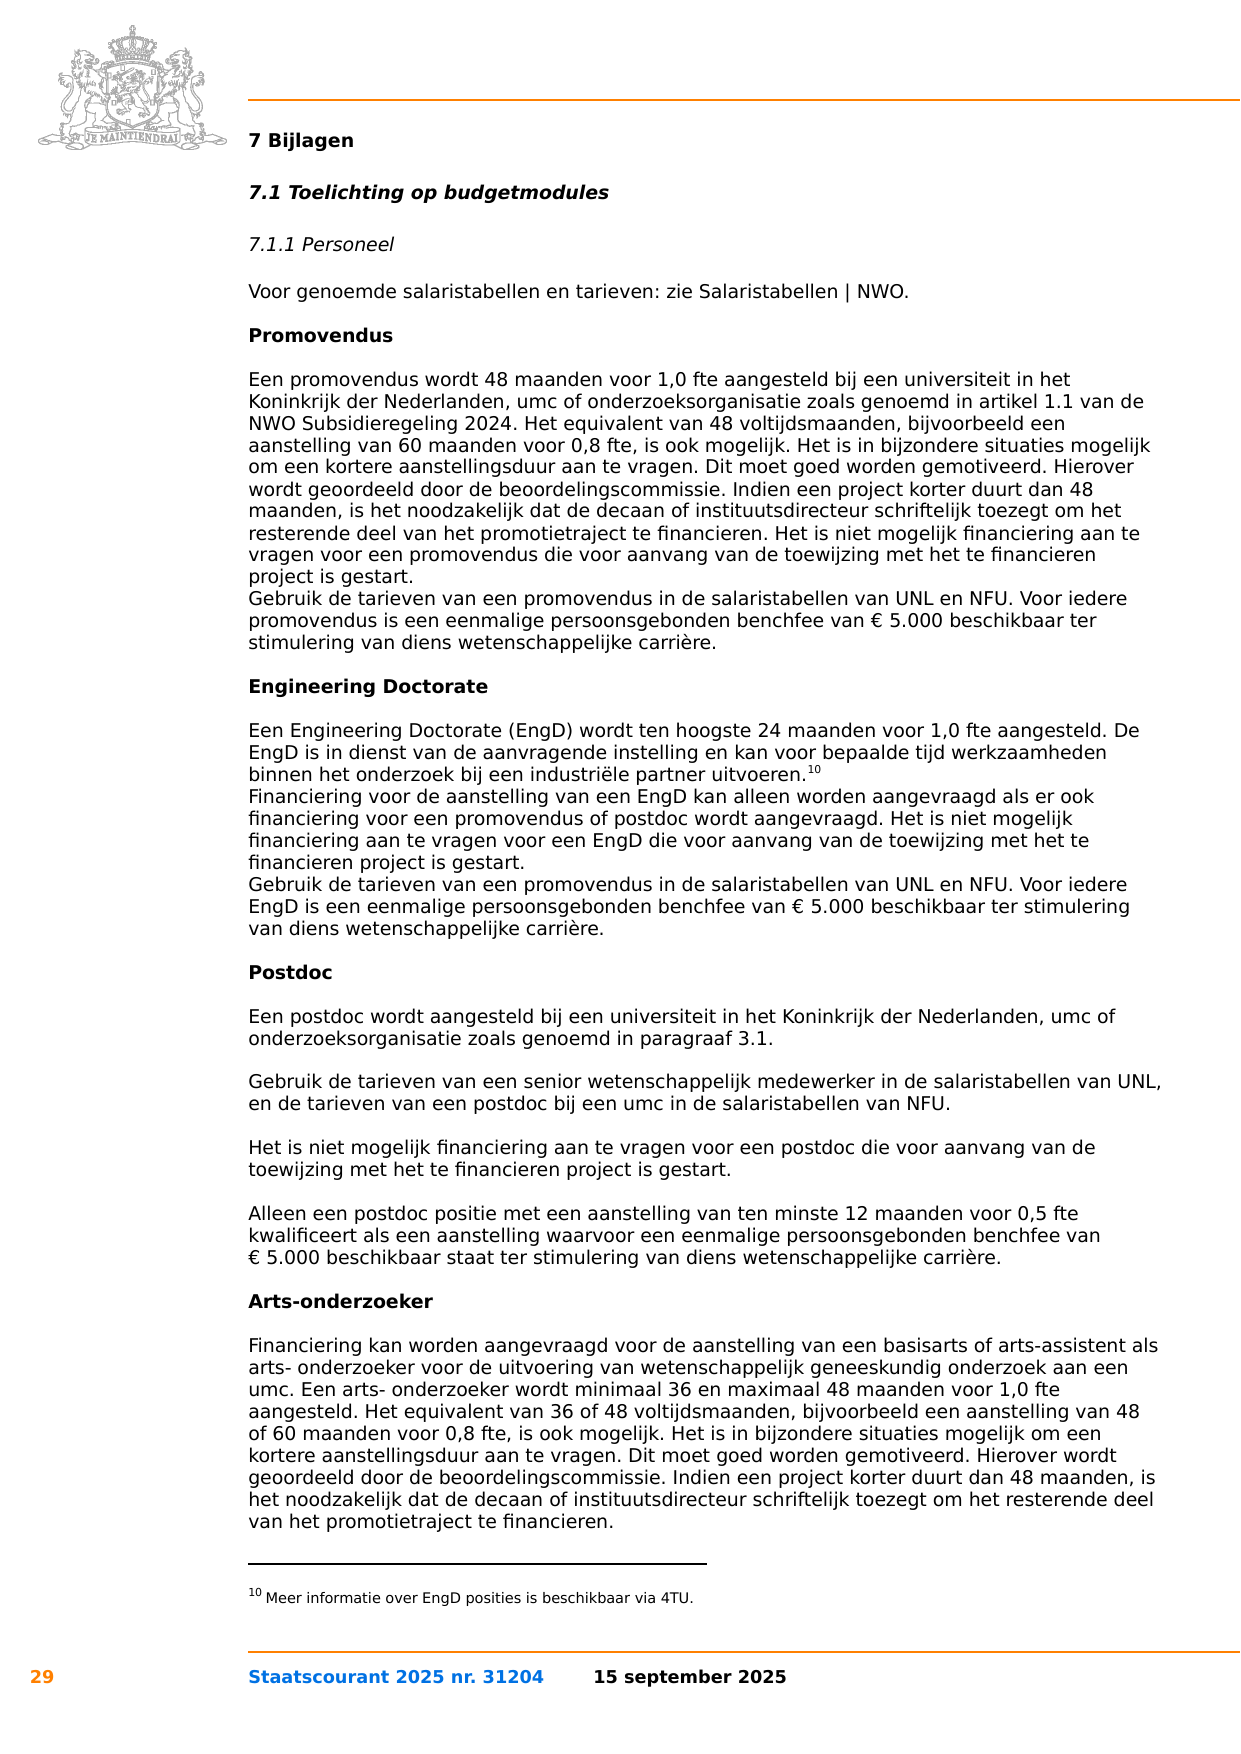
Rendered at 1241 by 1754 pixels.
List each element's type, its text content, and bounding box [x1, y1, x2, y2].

text Een postdoc wordt aangesteld bij een universiteit in het Koninkrijk der Nederlanden, umc of onderzoeksorganisatie zoals genoemd in paragraaf 3.1. [248, 1006, 1163, 1049]
subtitle Engineering Doctorate [248, 676, 1163, 698]
subtitle 7.1 Toelichting op budgetmodules [248, 182, 1163, 204]
subtitle Postdoc [248, 962, 1163, 984]
text Gebruik de tarieven van een promovendus in de salaristabellen van UNL en NFU. Voor iedere promovendus is een eenmalige persoonsgebonden benchfee van € 5.000 beschikbaar ter stimulering van diens wetenschappelijke carrière. [248, 588, 1163, 654]
text Meer informatie over EngD posities is beschikbaar via 4TU. [248, 1586, 1163, 1608]
text Voor genoemde salaristabellen en tarieven: zie Salaristabellen | NWO. [248, 281, 1163, 303]
text Het is niet mogelijk financiering aan te vragen voor een postdoc die voor aanvang van de toewijzing met het te financieren project is gestart. [248, 1137, 1163, 1181]
text Gebruik de tarieven van een senior wetenschappelijk medewerker in de salaristabellen van UNL, en de tarieven van een postdoc bij een umc in de salaristabellen van NFU. [248, 1071, 1163, 1115]
subtitle 7 Bijlagen [248, 130, 1163, 152]
picture [38, 25, 227, 150]
text Alleen een postdoc positie met een aanstelling van ten minste 12 maanden voor 0,5 fte kwalificeert als een aanstelling waarvoor een eenmalige persoonsgebonden benchfee van € 5.000 beschikbaar staat ter stimulering van diens wetenschappelijke carrière. [248, 1203, 1163, 1269]
subtitle 7.1.1 Personeel [248, 234, 1163, 256]
text Financiering voor de aanstelling van een EngD kan alleen worden aangevraagd als er ook financiering voor een promovendus of postdoc wordt aangevraagd. Het is niet mogelijk financiering aan te vragen voor een EngD die voor aanvang van de toewijzing met het te financieren project is gestart. [248, 786, 1163, 874]
text Gebruik de tarieven van een promovendus in de salaristabellen van UNL en NFU. Voor iedere EngD is een eenmalige persoonsgebonden benchfee van € 5.000 beschikbaar ter stimulering van diens wetenschappelijke carrière. [248, 874, 1163, 940]
subtitle Arts-onderzoeker [248, 1291, 1163, 1313]
subtitle Promovendus [248, 325, 1163, 347]
text Een promovendus wordt 48 maanden voor 1,0 fte aangesteld bij een universiteit in het Koninkrijk der Nederlanden, umc of onderzoeksorganisatie zoals genoemd in artikel 1.1 van de NWO Subsidieregeling 2024. Het equivalent van 48 voltijdsmaanden, bijvoorbeeld een aanstelling van 60 maanden voor 0,8 fte, is ook mogelijk. Het is in bijzondere situaties mogelijk om een kortere aanstellingsduur aan te vragen. Dit moet goed worden gemotiveerd. Hierover wordt geoordeeld door de beoordelingscommissie. Indien een project korter duurt dan 48 maanden, is het noodzakelijk dat de decaan of instituutsdirecteur schriftelijk toezegt om het resterende deel van het promotietraject te financieren. Het is niet mogelijk financiering aan te vragen voor een promovendus die voor aanvang van de toewijzing met het te financieren project is gestart. [248, 368, 1163, 588]
text Een Engineering Doctorate (EngD) wordt ten hoogste 24 maanden voor 1,0 fte aangesteld. De EngD is in dienst van de aanvragende instelling en kan voor bepaalde tijd werkzaamheden binnen het onderzoek bij een industriële partner uitvoeren. [248, 720, 1163, 786]
text Financiering kan worden aangevraagd voor de aanstelling van een basisarts of arts-assistent als arts- onderzoeker voor de uitvoering van wetenschappelijk geneeskundig onderzoek aan een umc. Een arts- onderzoeker wordt minimaal 36 en maximaal 48 maanden voor 1,0 fte aangesteld. Het equivalent van 36 of 48 voltijdsmaanden, bijvoorbeeld een aanstelling van 48 of 60 maanden voor 0,8 fte, is ook mogelijk. Het is in bijzondere situaties mogelijk om een kortere aanstellingsduur aan te vragen. Dit moet goed worden gemotiveerd. Hierover wordt geoordeeld door de beoordelingscommissie. Indien een project korter duurt dan 48 maanden, is het noodzakelijk dat de decaan of instituutsdirecteur schriftelijk toezegt om het resterende deel van het promotietraject te financieren. [248, 1335, 1163, 1532]
